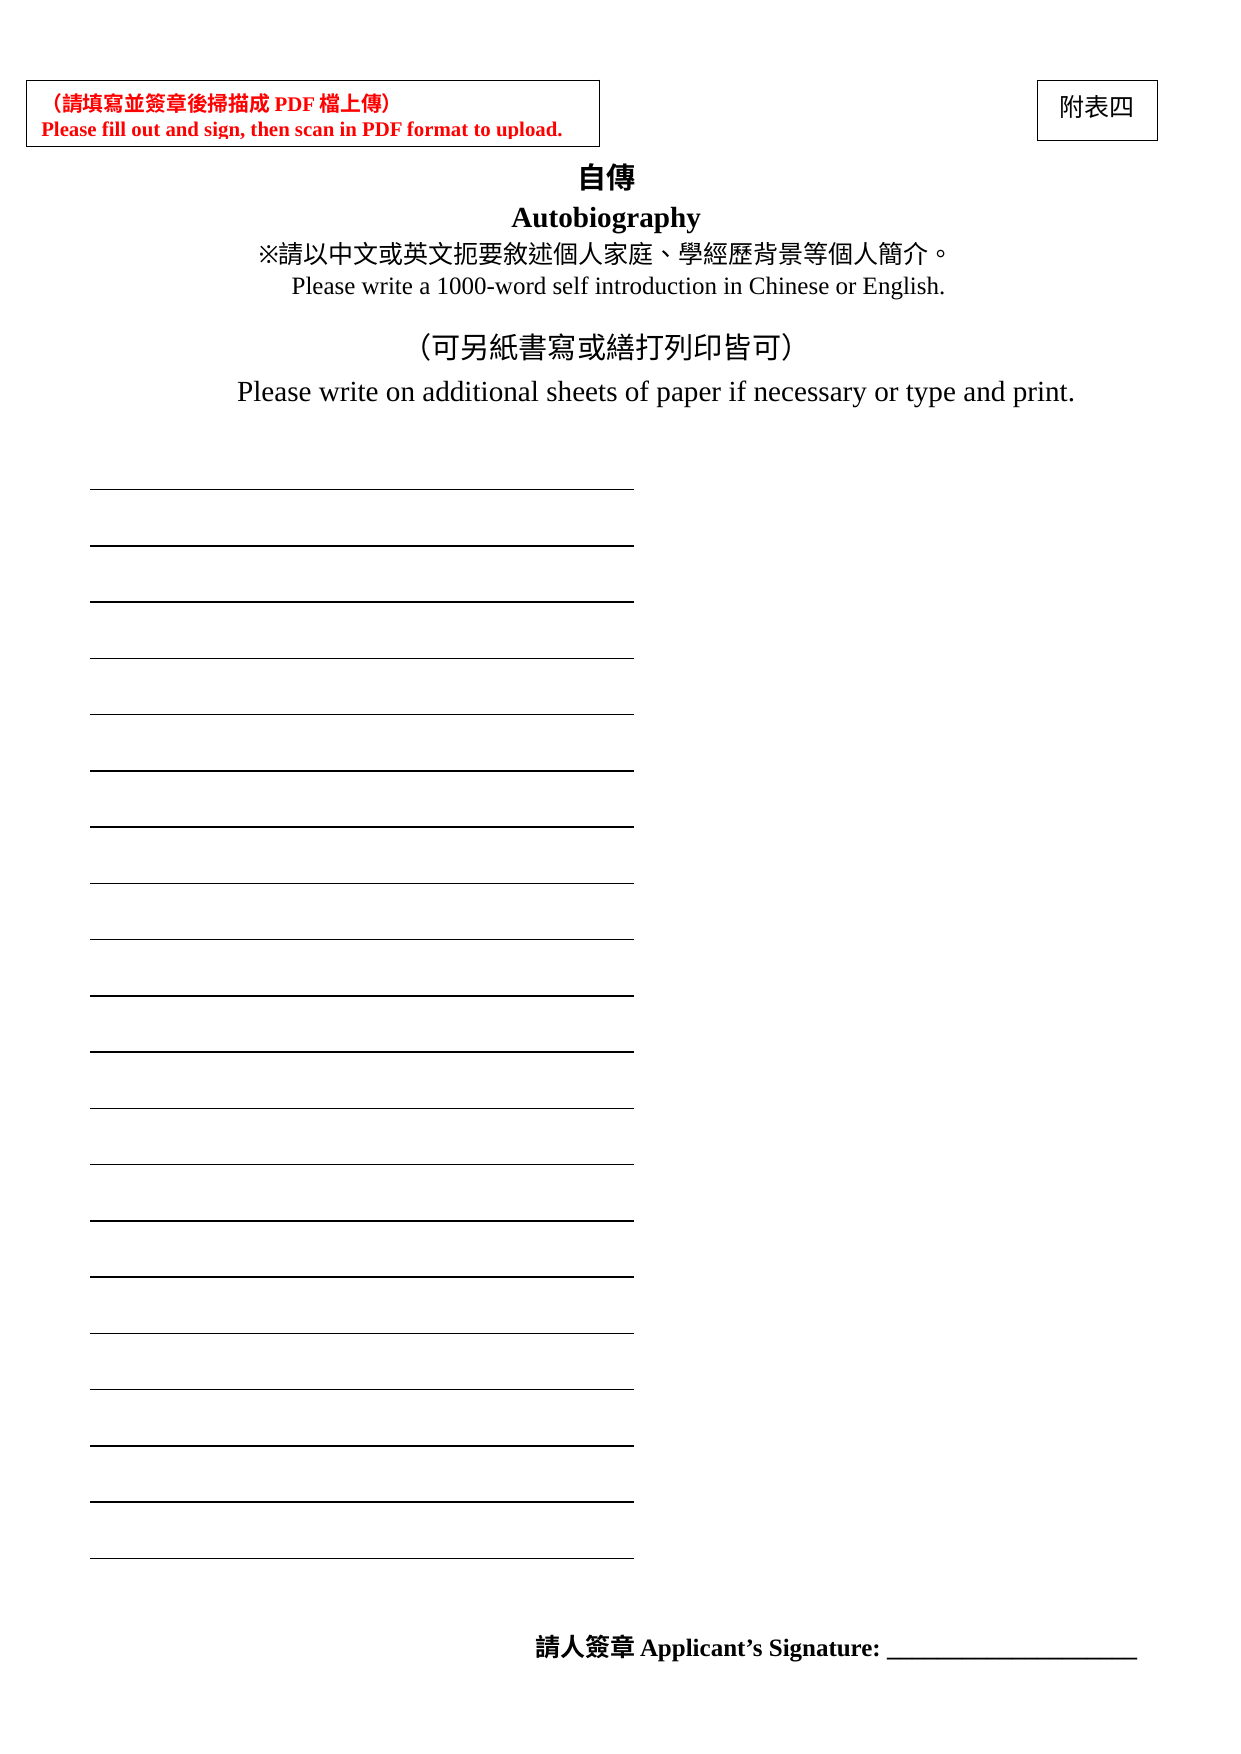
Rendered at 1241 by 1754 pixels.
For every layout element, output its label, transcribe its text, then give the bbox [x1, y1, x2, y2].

subtitle Autobiography [75, 197, 1137, 235]
text （可另紙書寫或繕打列印皆可） [75, 325, 1137, 367]
text （請填寫並簽章後掃描成PDF檔上傳） [41, 87, 584, 117]
subtitle Please write on additional sheets of paper if necessary or type and print. [175, 367, 1137, 410]
text 請人簽章Applicant’s Signature: ____________________ [99, 1628, 1137, 1664]
text Please fill out and sign, then scan in PDF format to upload. [41, 117, 584, 139]
text Please write a 1000-word self introduction in Chinese or English. [75, 271, 1137, 300]
text 自傳 [75, 155, 1137, 197]
text 附表四 [1052, 87, 1142, 123]
text ※請以中文或英文扼要敘述個人家庭、學經歷背景等個人簡介。 [75, 235, 1137, 271]
